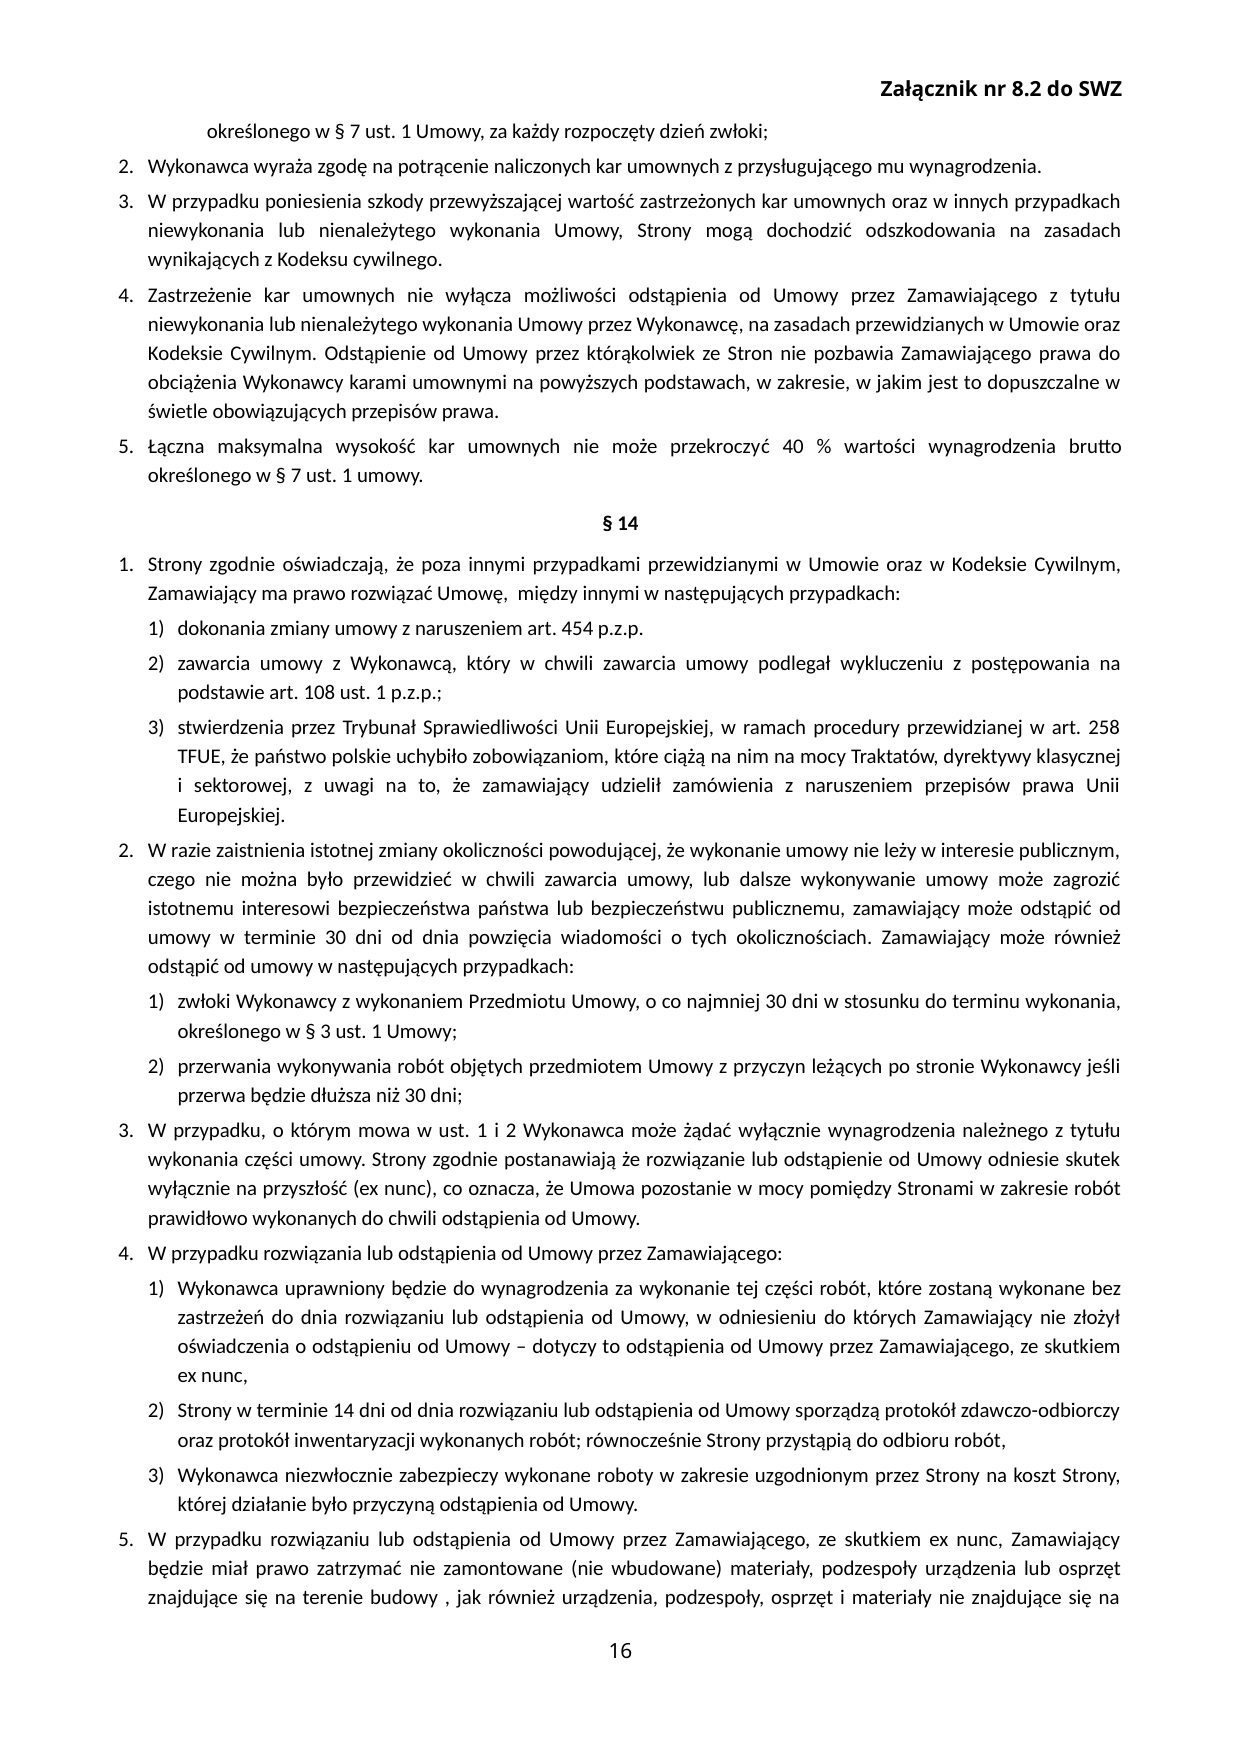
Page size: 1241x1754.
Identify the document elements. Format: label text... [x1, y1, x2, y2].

list dokonania zmiany umowy z naruszeniem art. 454 p.z.p. [148, 615, 1122, 640]
list Strony w terminie 14 dni od dnia rozwiązaniu lub odstąpienia od Umowy sporządzą protokół zdawczo-odbiorczy oraz protokół inwentaryzacji wykonanych robót; równocześnie Strony przystąpią do odbioru robót, [148, 1398, 1122, 1452]
list Łączna maksymalna wysokość kar umownych nie może przekroczyć 40 % wartości wynagrodzenia brutto określonego w § 7 ust. 1 umowy. [118, 433, 1122, 488]
list Wykonawca uprawniony będzie do wynagrodzenia za wykonanie tej części robót, które zostaną wykonane bez zastrzeżeń do dnia rozwiązaniu lub odstąpienia od Umowy, w odniesieniu do których Zamawiający nie złożył oświadczenia o odstąpieniu od Umowy – dotyczy to odstąpienia od Umowy przez Zamawiającego, ze skutkiem ex nunc, [148, 1275, 1122, 1388]
list W razie zaistnienia istotnej zmiany okoliczności powodującej, że wykonanie umowy nie leży w interesie publicznym, czego nie można było przewidzieć w chwili zawarcia umowy, lub dalsze wykonywanie umowy może zagrozić istotnemu interesowi bezpieczeństwa państwa lub bezpieczeństwu publicznemu, zamawiający może odstąpić od umowy w terminie 30 dni od dnia powzięcia wiadomości o tych okolicznościach. Zamawiający może również odstąpić od umowy w następujących przypadkach: [118, 837, 1122, 979]
list Zastrzeżenie kar umownych nie wyłącza możliwości odstąpienia od Umowy przez Zamawiającego z tytułu niewykonania lub nienależytego wykonania Umowy przez Wykonawcę, na zasadach przewidzianych w Umowie oraz Kodeksie Cywilnym. Odstąpienie od Umowy przez którąkolwiek ze Stron nie pozbawia Zamawiającego prawa do obciążenia Wykonawcy karami umownymi na powyższych podstawach, w zakresie, w jakim jest to dopuszczalne w świetle obowiązujących przepisów prawa. [118, 282, 1122, 424]
list W przypadku poniesienia szkody przewyższającej wartość zastrzeżonych kar umownych oraz w innych przypadkach niewykonania lub nienależytego wykonania Umowy, Strony mogą dochodzić odszkodowania na zasadach wynikających z Kodeksu cywilnego. [118, 188, 1122, 272]
list Strony zgodnie oświadczają, że poza innymi przypadkami przewidzianymi w Umowie oraz w Kodeksie Cywilnym, Zamawiający ma prawo rozwiązać Umowę, między innymi w następujących przypadkach: [118, 551, 1122, 605]
list W przypadku rozwiązaniu lub odstąpienia od Umowy przez Zamawiającego, ze skutkiem ex nunc, Zamawiający będzie miał prawo zatrzymać nie zamontowane (nie wbudowane) materiały, podzespoły urządzenia lub osprzęt znajdujące się na terenie budowy , jak również urządzenia, podzespoły, osprzęt i materiały nie znajdujące się na [118, 1526, 1122, 1610]
list stwierdzenia przez Trybunał Sprawiedliwości Unii Europejskiej, w ramach procedury przewidzianej w art. 258 TFUE, że państwo polskie uchybiło zobowiązaniom, które ciążą na nim na mocy Traktatów, dyrektywy klasycznej i sektorowej, z uwagi na to, że zamawiający udzielił zamówienia z naruszeniem przepisów prawa Unii Europejskiej. [148, 714, 1122, 827]
list Wykonawca niezwłocznie zabezpieczy wykonane roboty w zakresie uzgodnionym przez Strony na koszt Strony, której działanie było przyczyną odstąpienia od Umowy. [148, 1462, 1122, 1516]
list W przypadku, o którym mowa w ust. 1 i 2 Wykonawca może żądać wyłącznie wynagrodzenia należnego z tytułu wykonania części umowy. Strony zgodnie postanawiają że rozwiązanie lub odstąpienie od Umowy odniesie skutek wyłącznie na przyszłość (ex nunc), co oznacza, że Umowa pozostanie w mocy pomiędzy Stronami w zakresie robót prawidłowo wykonanych do chwili odstąpienia od Umowy. [118, 1117, 1122, 1230]
list W przypadku rozwiązania lub odstąpienia od Umowy przez Zamawiającego: [118, 1240, 1122, 1265]
list zwłoki Wykonawcy z wykonaniem Przedmiotu Umowy, o co najmniej 30 dni w stosunku do terminu wykonania, określonego w § 3 ust. 1 Umowy; [148, 989, 1122, 1043]
list Wykonawca wyraża zgodę na potrącenie naliczonych kar umownych z przysługującego mu wynagrodzenia. [118, 153, 1122, 179]
list określonego w § 7 ust. 1 Umowy, za każdy rozpoczęty dzień zwłoki; [177, 118, 1122, 143]
list przerwania wykonywania robót objętych przedmiotem Umowy z przyczyn leżących po stronie Wykonawcy jeśli przerwa będzie dłuższa niż 30 dni; [148, 1053, 1122, 1108]
text § 14 [118, 510, 1122, 535]
list zawarcia umowy z Wykonawcą, który w chwili zawarcia umowy podlegał wykluczeniu z postępowania na podstawie art. 108 ust. 1 p.z.p.; [148, 650, 1122, 705]
